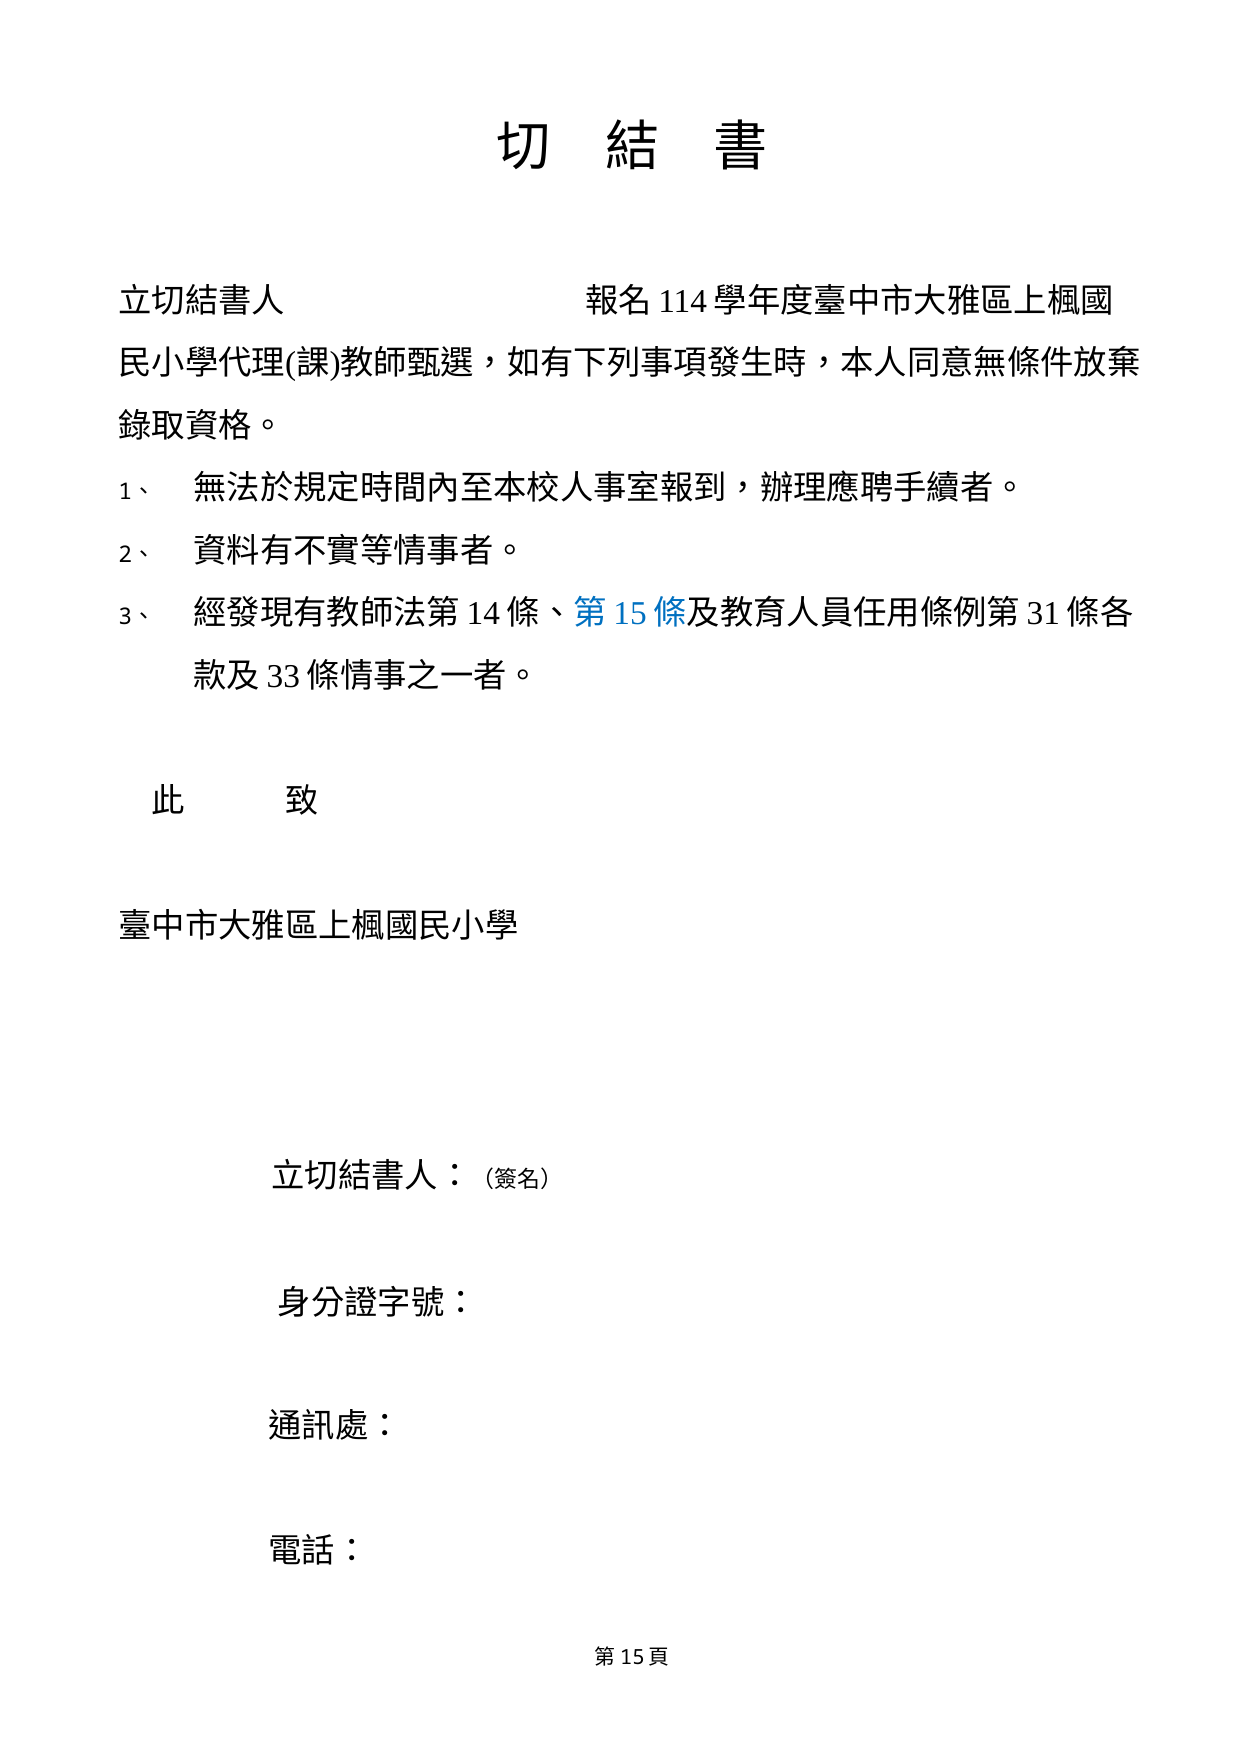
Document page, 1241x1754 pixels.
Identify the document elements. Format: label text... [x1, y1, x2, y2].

text 立切結書人 報名114學年度臺中市大雅區上楓國民小學代理(課)教師甄選，如有下列事項發生時，本人同意無條件放棄錄取資格。 [118, 256, 1146, 443]
list 資料有不實等情事者。 [118, 506, 1146, 568]
text 立切結書人：（簽名） [118, 1131, 1146, 1193]
text 臺中市大雅區上楓國民小學 [118, 881, 1146, 943]
text 電話： [118, 1506, 1146, 1568]
list 經發現有教師法第14條、第15條及教育人員任用條例第31條各款及33條情事之一者。 [118, 568, 1146, 693]
text 此 致 [118, 756, 1146, 818]
text 通訊處： [118, 1381, 1146, 1443]
text 切 結 書 [118, 68, 1146, 193]
list 無法於規定時間內至本校人事室報到，辦理應聘手續者。 [118, 443, 1146, 506]
text 身分證字號： [118, 1256, 1146, 1318]
